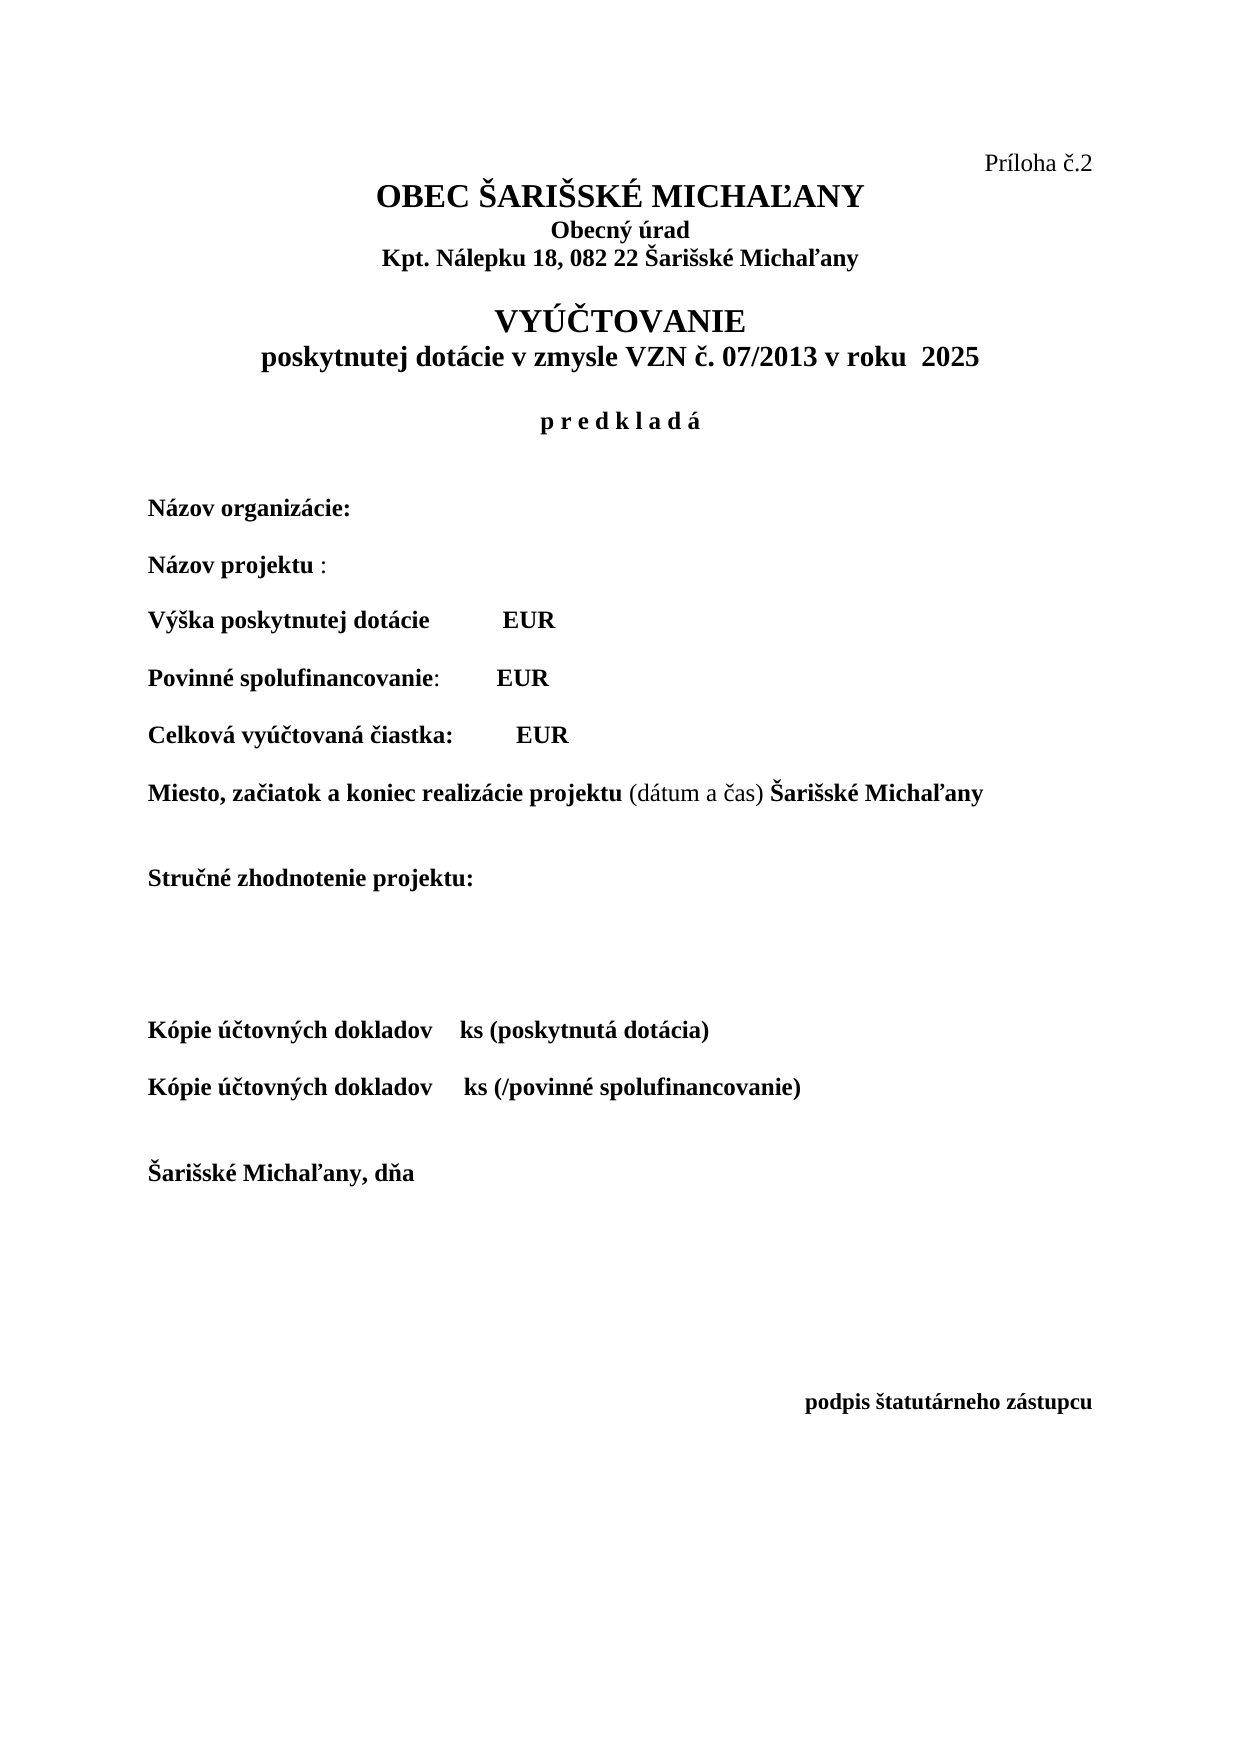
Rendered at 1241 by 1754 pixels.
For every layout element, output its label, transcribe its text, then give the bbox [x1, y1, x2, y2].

text VYÚČTOVANIE [148, 301, 1093, 339]
text podpis štatutárneho zástupcu [148, 1388, 1093, 1415]
text Kpt. Nálepku 18, 082 22 Šarišské Michaľany [148, 243, 1093, 272]
text Kópie účtovných dokladov ks (/povinné spolufinancovanie) [148, 1072, 1093, 1101]
text Stručné zhodnotenie projektu: [148, 863, 1093, 892]
text Príloha č.2 [148, 148, 1093, 176]
text Kópie účtovných dokladov ks (poskytnutá dotácia) [148, 1015, 1093, 1043]
text Názov organizácie: [148, 493, 1093, 522]
text Celková vyúčtovaná čiastka: EUR [148, 721, 1093, 749]
text Výška poskytnutej dotácie EUR [148, 606, 1093, 634]
text Obecný úrad [148, 215, 1093, 243]
text p r e d k l a d á [148, 406, 1093, 435]
text Miesto, začiatok a koniec realizácie projektu (dátum a čas) Šarišské Michaľany [148, 778, 1093, 807]
text Povinné spolufinancovanie: EUR [148, 663, 1093, 692]
text poskytnutej dotácie v zmysle VZN č. 07/2013 v roku 2025 [148, 339, 1093, 373]
text Šarišské Michaľany, dňa [148, 1158, 1093, 1187]
text Názov projektu : [148, 550, 1093, 579]
text OBEC ŠARIŠSKÉ MICHAĽANY [148, 176, 1093, 215]
